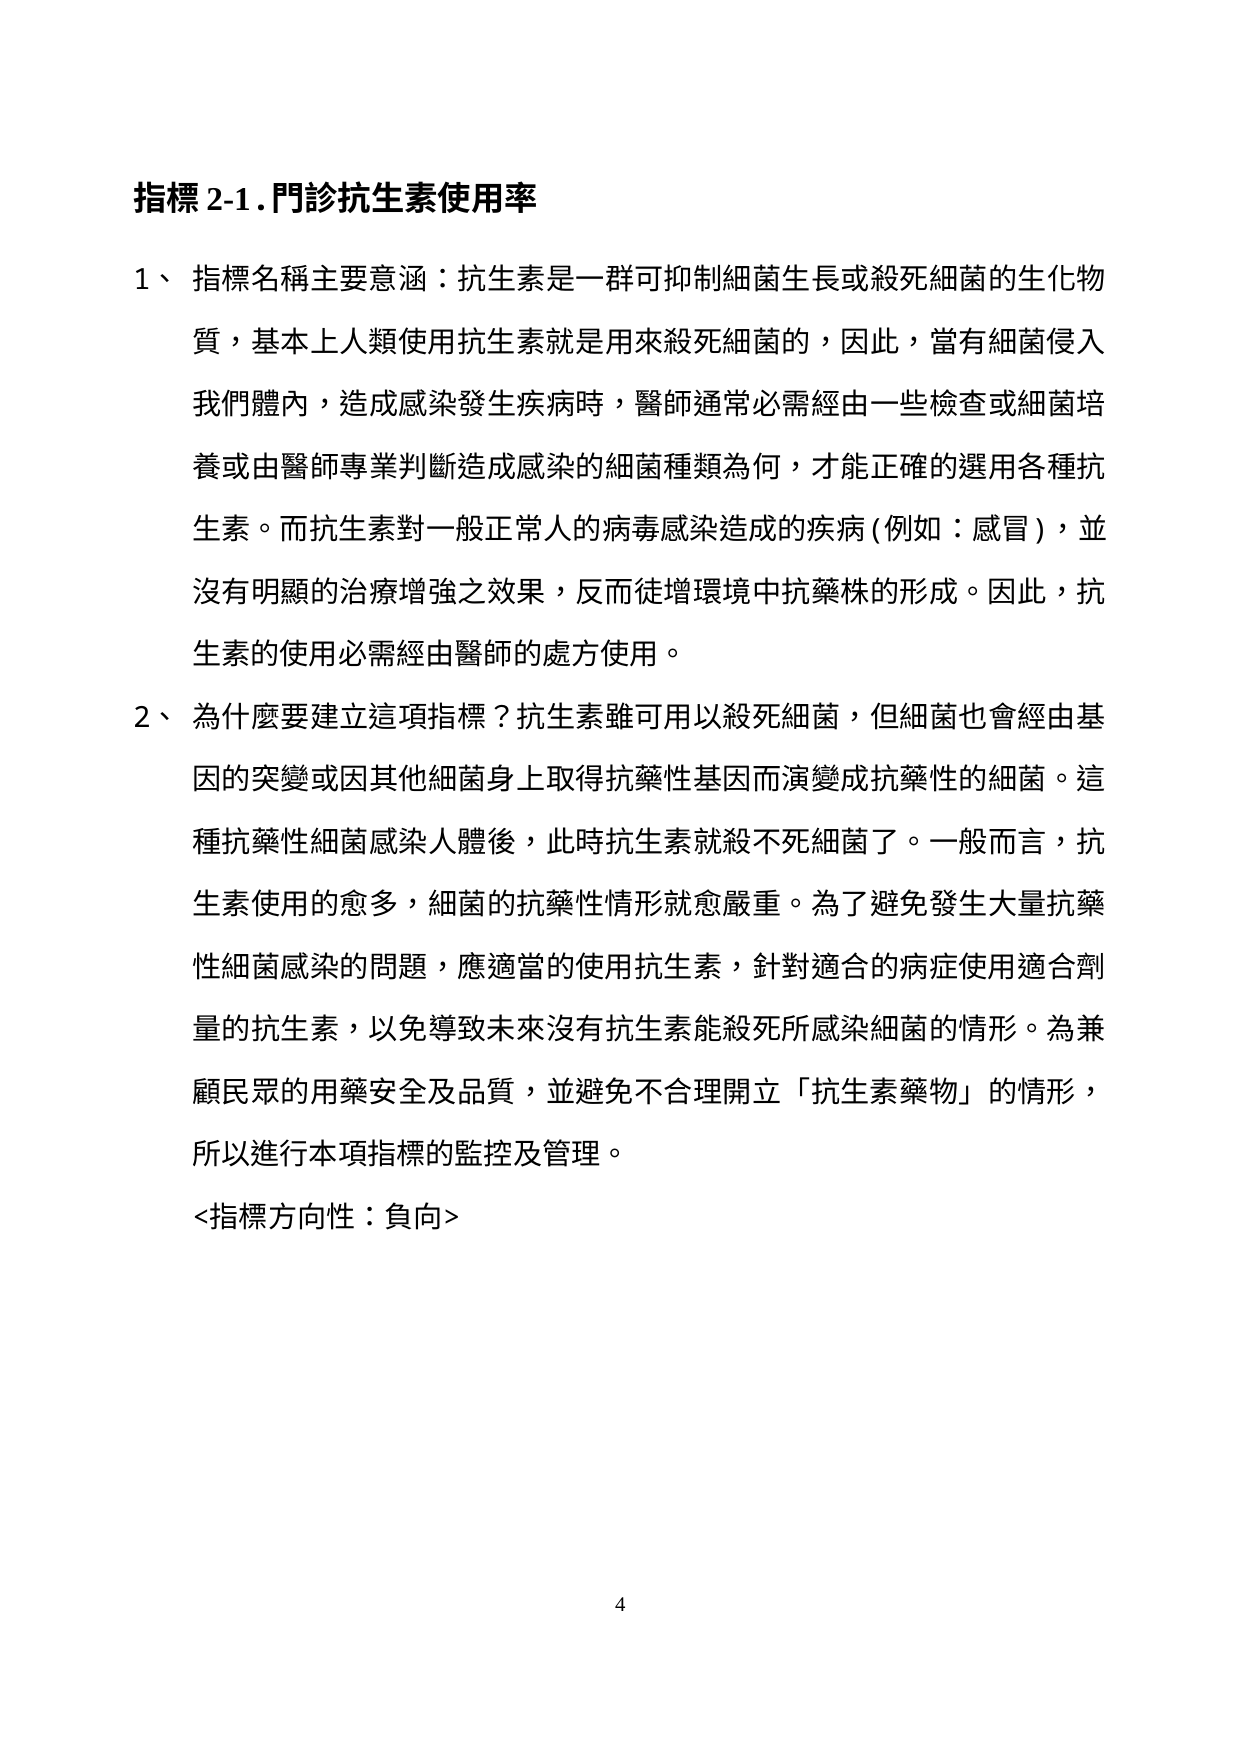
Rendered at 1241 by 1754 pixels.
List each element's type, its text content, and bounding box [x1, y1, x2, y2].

subtitle 指標2-1.門診抗生素使用率 [133, 154, 1107, 217]
list 為什麼要建立這項指標？抗生素雖可用以殺死細菌，但細菌也會經由基因的突變或因其他細菌身上取得抗藥性基因而演變成抗藥性的細菌。這種抗藥性細菌感染人體後，此時抗生素就殺不死細菌了。一般而言，抗生素使用的愈多，細菌的抗藥性情形就愈嚴重。為了避免發生大量抗藥性細菌感染的問題，應適當的使用抗生素，針對適合的病症使用適合劑量的抗生素，以免導致未來沒有抗生素能殺死所感染細菌的情形。為兼顧民眾的用藥安全及品質，並避免不合理開立「抗生素藥物」的情形，所以進行本項指標的監控及管理。 [133, 673, 1107, 1173]
text <指標方向性：負向> [192, 1173, 1107, 1235]
list 指標名稱主要意涵：抗生素是一群可抑制細菌生長或殺死細菌的生化物質，基本上人類使用抗生素就是用來殺死細菌的，因此，當有細菌侵入我們體內，造成感染發生疾病時，醫師通常必需經由一些檢查或細菌培養或由醫師專業判斷造成感染的細菌種類為何，才能正確的選用各種抗生素。而抗生素對一般正常人的病毒感染造成的疾病(例如：感冒)，並沒有明顯的治療增強之效果，反而徒增環境中抗藥株的形成。因此，抗生素的使用必需經由醫師的處方使用。 [133, 235, 1107, 673]
